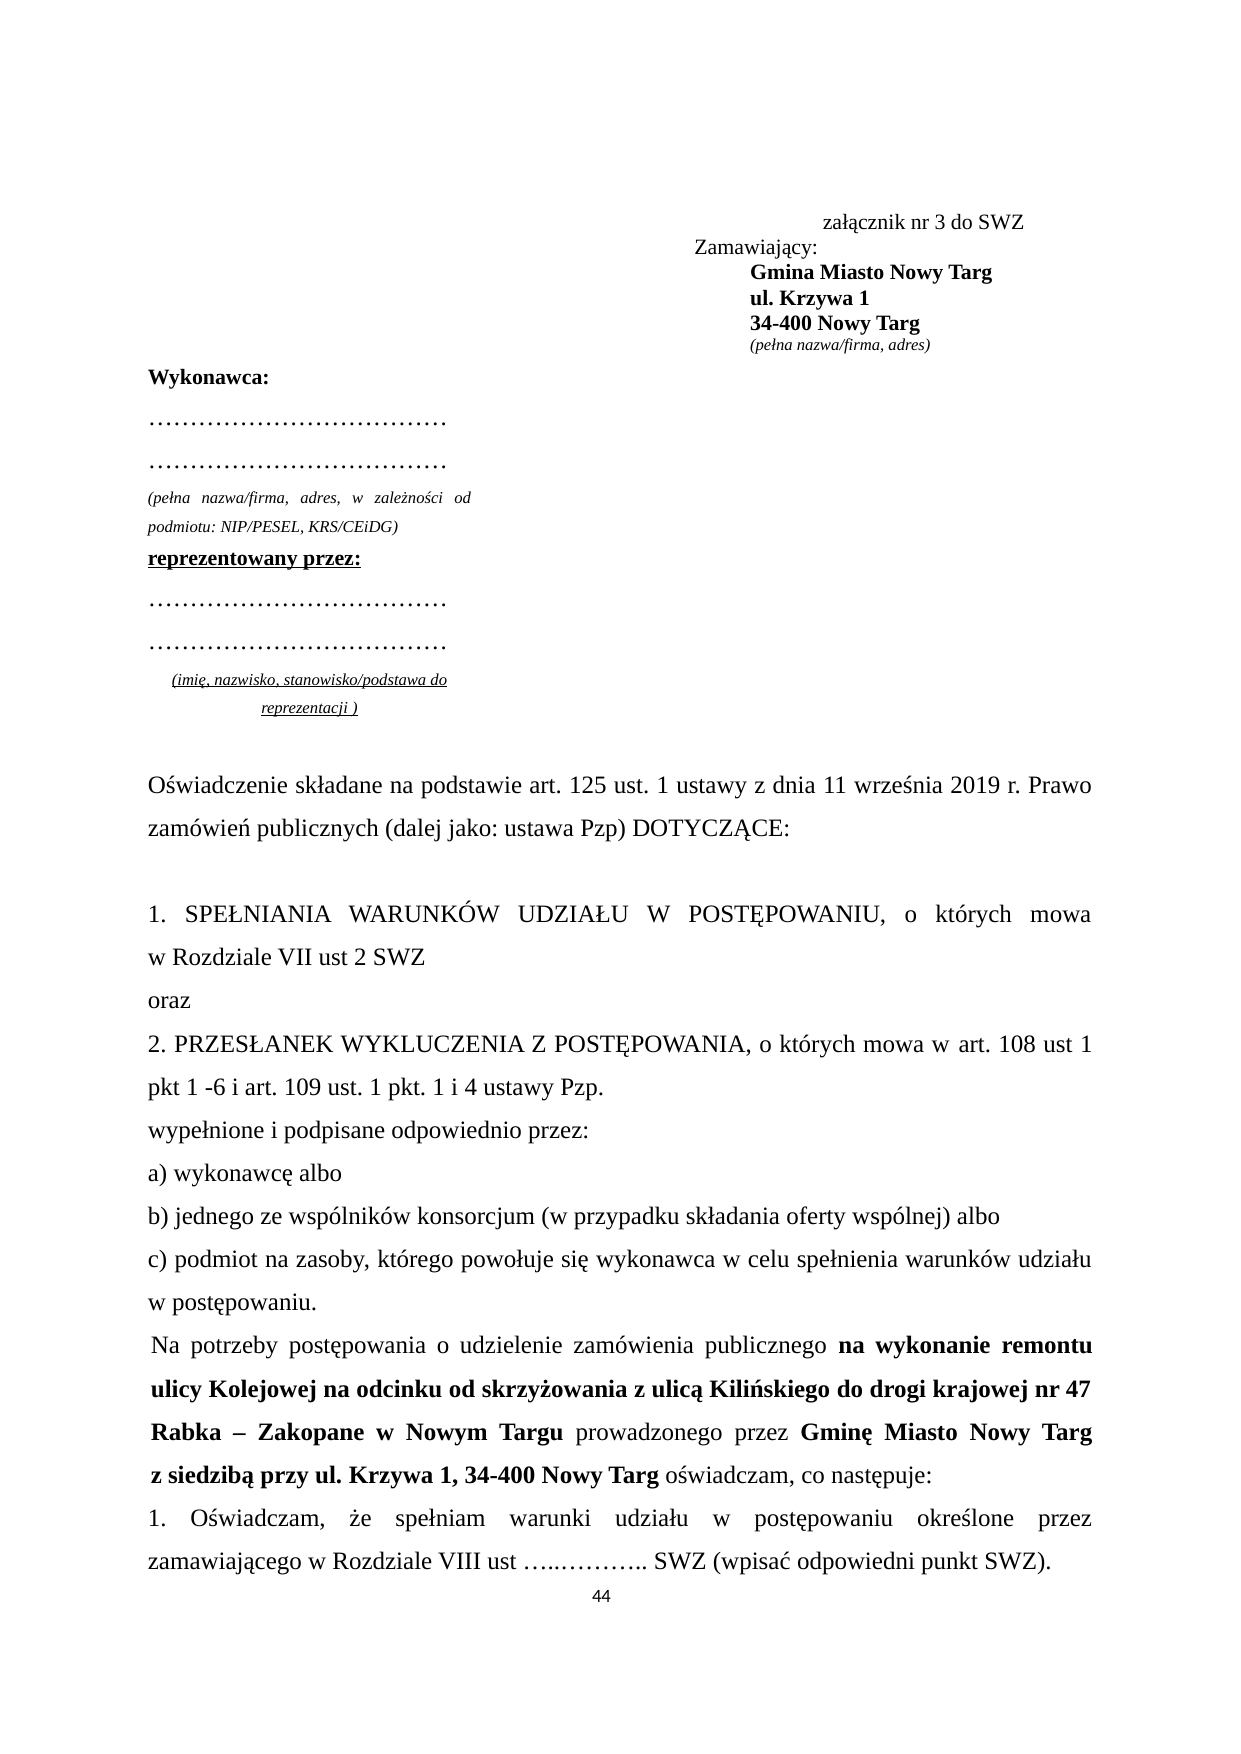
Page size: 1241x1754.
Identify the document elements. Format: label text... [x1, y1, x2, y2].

text 1. Oświadczam, że spełniam warunki udziału w postępowaniu określone przez zamawiającego w Rozdziale VIII ust …..……….. SWZ (wpisać odpowiedni punkt SWZ). [148, 1503, 1093, 1575]
text (pełna nazwa/firma, adres) [750, 335, 1093, 354]
text 34-400 Nowy Targ [750, 310, 1093, 335]
text Wykonawca: [148, 364, 1093, 389]
text b) jednego ze wspólników konsorcjum (w przypadku składania oferty wspólnej) albo [148, 1201, 1093, 1230]
text a) wykonawcę albo [148, 1158, 1093, 1187]
text oraz [148, 986, 1093, 1014]
text (imię, nazwisko, stanowisko/podstawa do reprezentacji ) [148, 669, 472, 717]
text ul. Krzywa 1 [750, 284, 1093, 310]
text załącznik nr 3 do SWZ [694, 209, 1093, 234]
text Gmina Miasto Nowy Targ [750, 259, 1093, 284]
text (pełna nazwa/firma, adres, w zależności od podmiotu: NIP/PESEL, KRS/CEiDG) [148, 488, 472, 536]
text ……………………………………………………………… [148, 402, 472, 473]
text Zamawiający: [694, 234, 1093, 259]
text Na potrzeby postępowania o udzielenie zamówienia publicznego na wykonanie remontu ulicy Kolejowej na odcinku od skrzyżowania z ulicą Kilińskiego do drogi krajowej nr 47 Rabka – Zakopane w Nowym Targu prowadzonego przez Gminę Miasto Nowy Targ z siedzibą przy ul. Krzywa 1, 34-400 Nowy Targ oświadczam, co następuje: [151, 1331, 1093, 1489]
text c) podmiot na zasoby, którego powołuje się wykonawca w celu spełnienia warunków udziału w postępowaniu. [148, 1244, 1093, 1316]
text ……………………………………………………………… [148, 583, 472, 655]
text wypełnione i podpisane odpowiednio przez: [148, 1115, 1093, 1144]
text 2. PRZESŁANEK WYKLUCZENIA Z POSTĘPOWANIA, o których mowa w art. 108 ust 1 pkt 1 -6 i art. 109 ust. 1 pkt. 1 i 4 ustawy Pzp. [148, 1029, 1093, 1101]
text reprezentowany przez: [148, 545, 1093, 571]
text 1. SPEŁNIANIA WARUNKÓW UDZIAŁU W POSTĘPOWANIU, o których mowa w Rozdziale VII ust 2 SWZ [148, 899, 1093, 971]
text Oświadczenie składane na podstawie art. 125 ust. 1 ustawy z dnia 11 września 2019 r. Prawo zamówień publicznych (dalej jako: ustawa Pzp) DOTYCZĄCE: [148, 770, 1093, 842]
